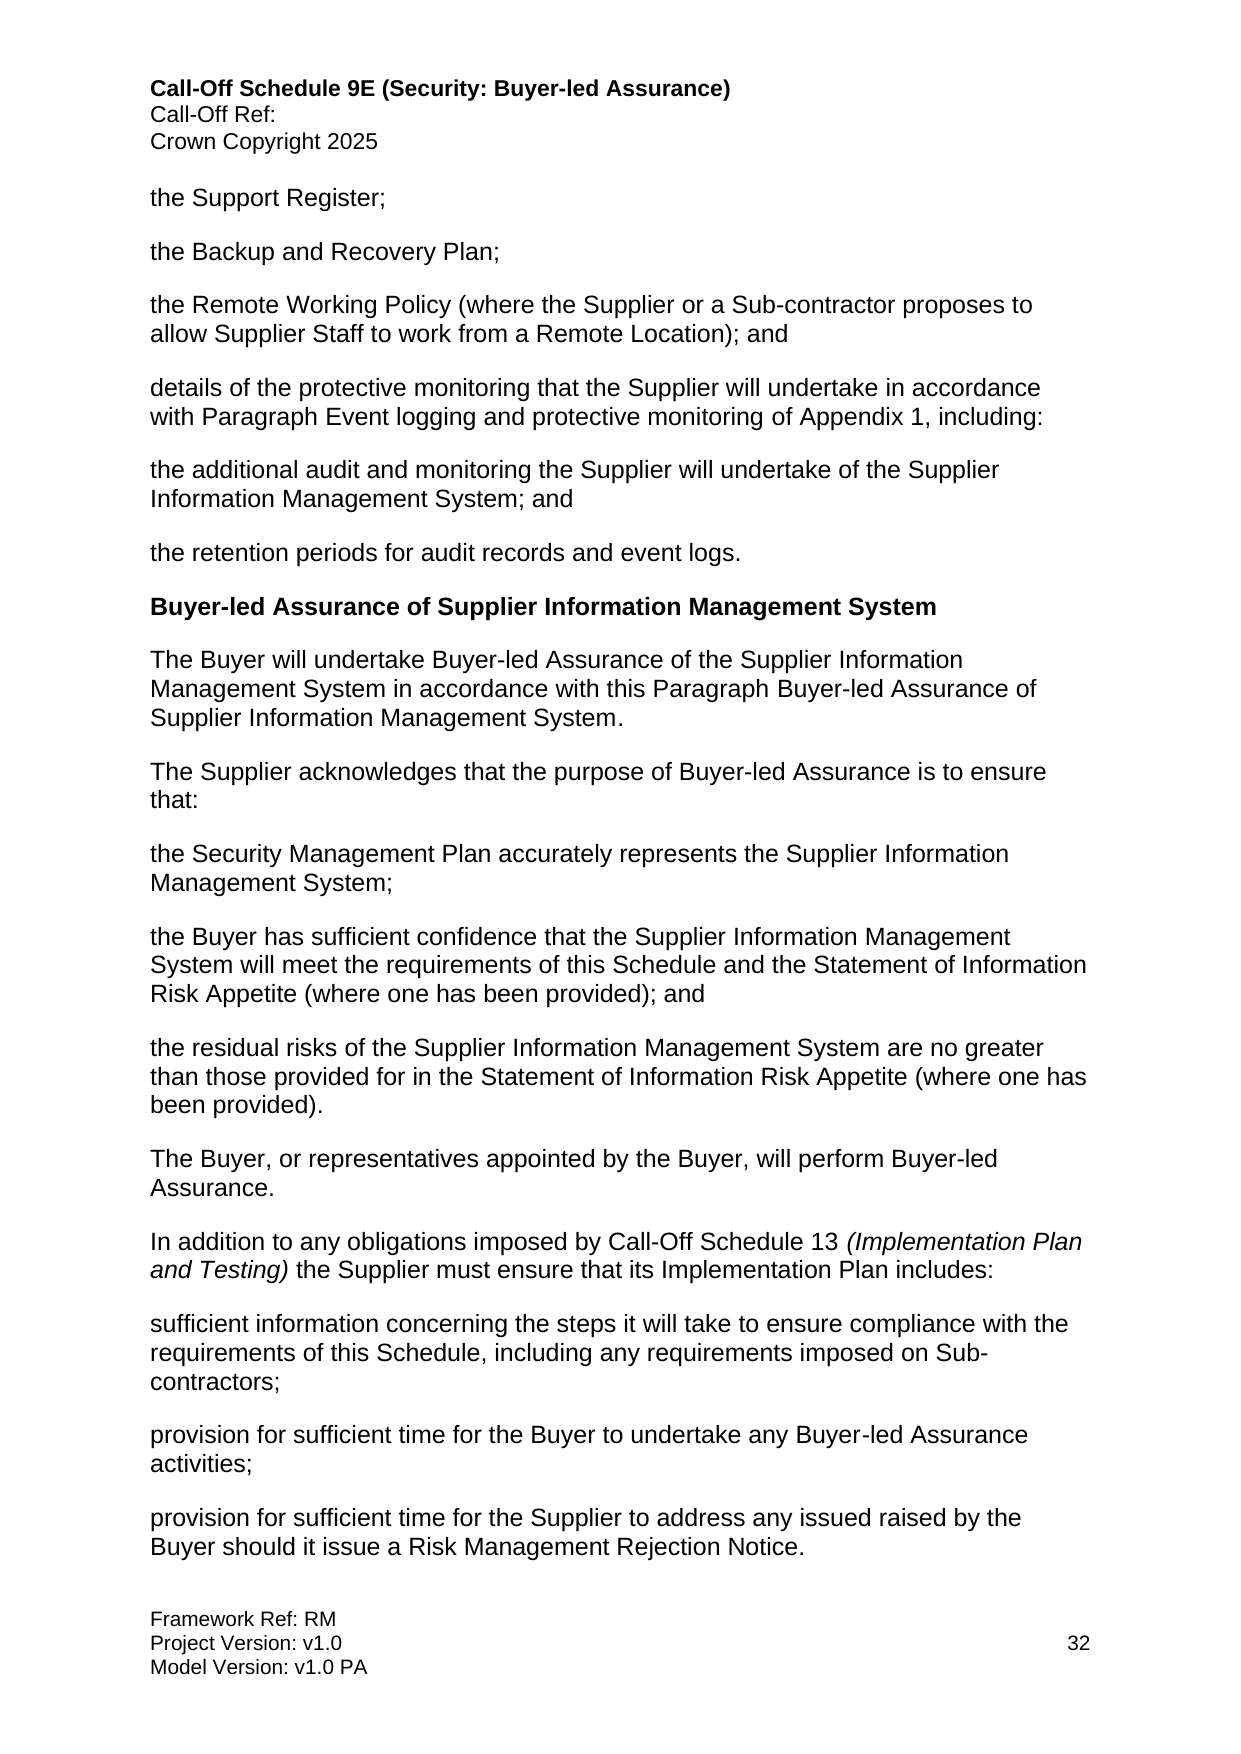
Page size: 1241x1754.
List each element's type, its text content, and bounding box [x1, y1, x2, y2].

subtitle the additional audit and monitoring the Supplier will undertake of the Supplier Information Management System; and [150, 455, 1090, 513]
subtitle sufficient information concerning the steps it will take to ensure compliance with the requirements of this Schedule, including any requirements imposed on Sub-contractors; [150, 1309, 1090, 1395]
subtitle The Buyer will undertake Buyer-led Assurance of the Supplier Information Management System in accordance with this Paragraph 15. [150, 645, 1090, 732]
subtitle details of the protective monitoring that the Supplier will undertake in accordance with Paragraph 14 of Appendix 1, including: [150, 373, 1090, 430]
subtitle the retention periods for audit records and event logs. [150, 538, 1090, 567]
subtitle the Backup and Recovery Plan; [150, 237, 1090, 265]
subtitle the Security Management Plan accurately represents the Supplier Information Management System; [150, 839, 1090, 897]
subtitle The Supplier acknowledges that the purpose of Buyer-led Assurance is to ensure that: [150, 757, 1090, 814]
subtitle the Support Register; [150, 183, 1090, 212]
subtitle provision for sufficient time for the Supplier to address any issued raised by the Buyer should it issue a Risk Management Rejection Notice. [150, 1503, 1090, 1560]
subtitle the residual risks of the Supplier Information Management System are no greater than those provided for in the Statement of Information Risk Appetite (where one has been provided). [150, 1033, 1090, 1119]
subtitle the Remote Working Policy (where the Supplier or a Sub-contractor proposes to allow Supplier Staff to work from a Remote Location); and [150, 290, 1090, 348]
subtitle In addition to any obligations imposed by Call-Off Schedule 13 (Implementation Plan and Testing) the Supplier must ensure that its Implementation Plan includes: [150, 1227, 1090, 1284]
subtitle the Buyer has sufficient confidence that the Supplier Information Management System will meet the requirements of this Schedule and the Statement of Information Risk Appetite (where one has been provided); and [150, 922, 1090, 1008]
subtitle provision for sufficient time for the Buyer to undertake any Buyer‑led Assurance activities; [150, 1420, 1090, 1478]
subtitle The Buyer, or representatives appointed by the Buyer, will perform Buyer-led Assurance. [150, 1144, 1090, 1202]
subtitle Buyer-led Assurance of Supplier Information Management System [150, 592, 1090, 620]
